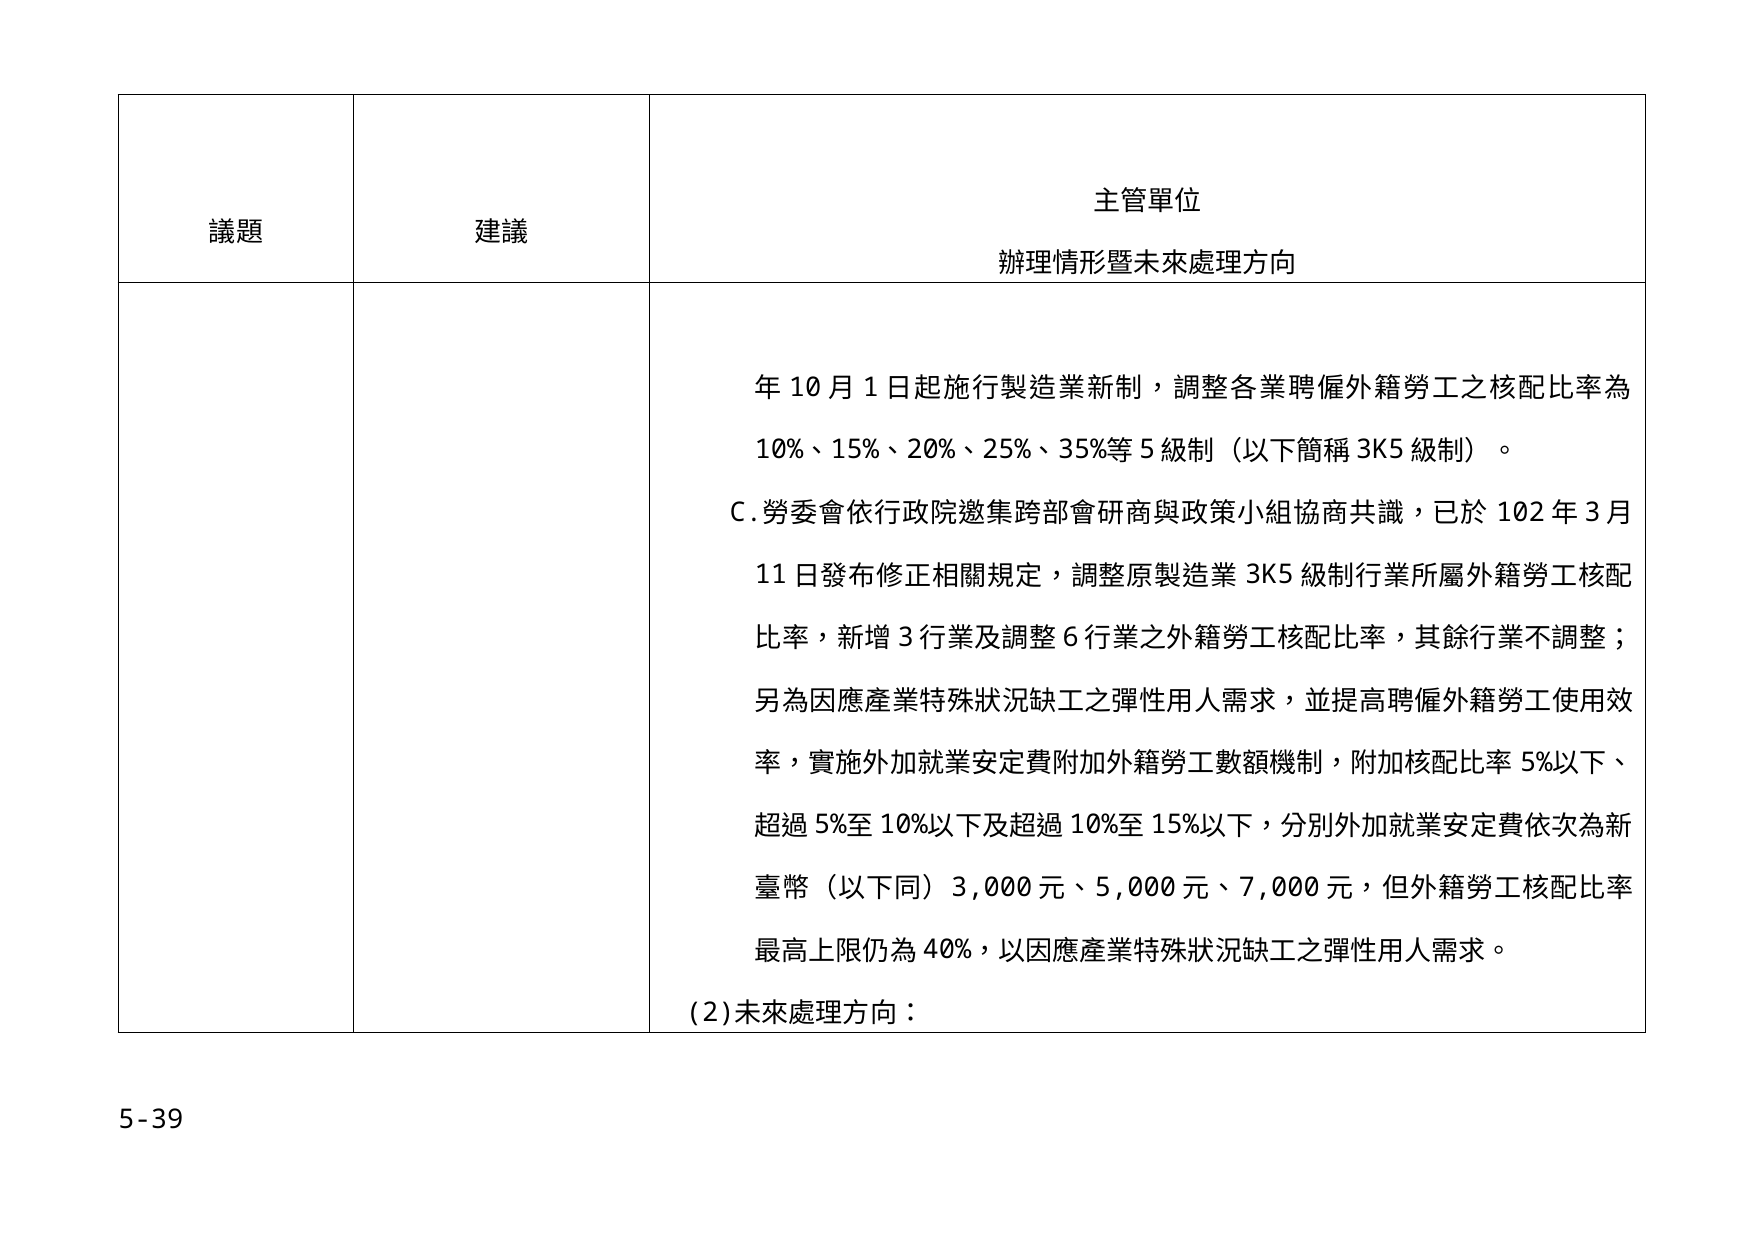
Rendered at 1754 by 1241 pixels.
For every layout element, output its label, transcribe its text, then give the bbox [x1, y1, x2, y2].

table_cell 年10月1日起施行製造業新制，調整各業聘僱外籍勞工之核配比率為10%、15%、20%、25%、35%等5級制（以下簡稱3K5級制）。 C.勞委會依行政院邀集跨部會研商與政策小組協商共識，已於102年3月11日發布修正相關規定，調整原製造業3K5級制行業所屬外籍勞工核配比率，新增3行業及調整6行業之外籍勞工核配比率，其餘行業不調整；另為因應產業特殊狀況缺工之彈性用人需求，並提高聘僱外籍勞工使用效率，實施外加就業安定費附加外籍勞工數額機制，附加核配比率5%以下、超過5%至10%以下及超過10%至15%以下，分別外加就業安定費依次為新臺幣（以下同）3,000元、5,000元、7,000元，但外籍勞工核配比率最高上限仍為40%，以因應產業特殊狀況缺工之彈性用人需求。 (2)未來處理方向： [650, 283, 1645, 1032]
table_header 主管單位 辦理情形暨未來處理方向 [650, 95, 1645, 282]
table_header 建議 [354, 95, 649, 282]
table_cell [119, 283, 353, 1032]
table_cell [354, 283, 649, 1032]
table_header 議題 [119, 95, 353, 282]
